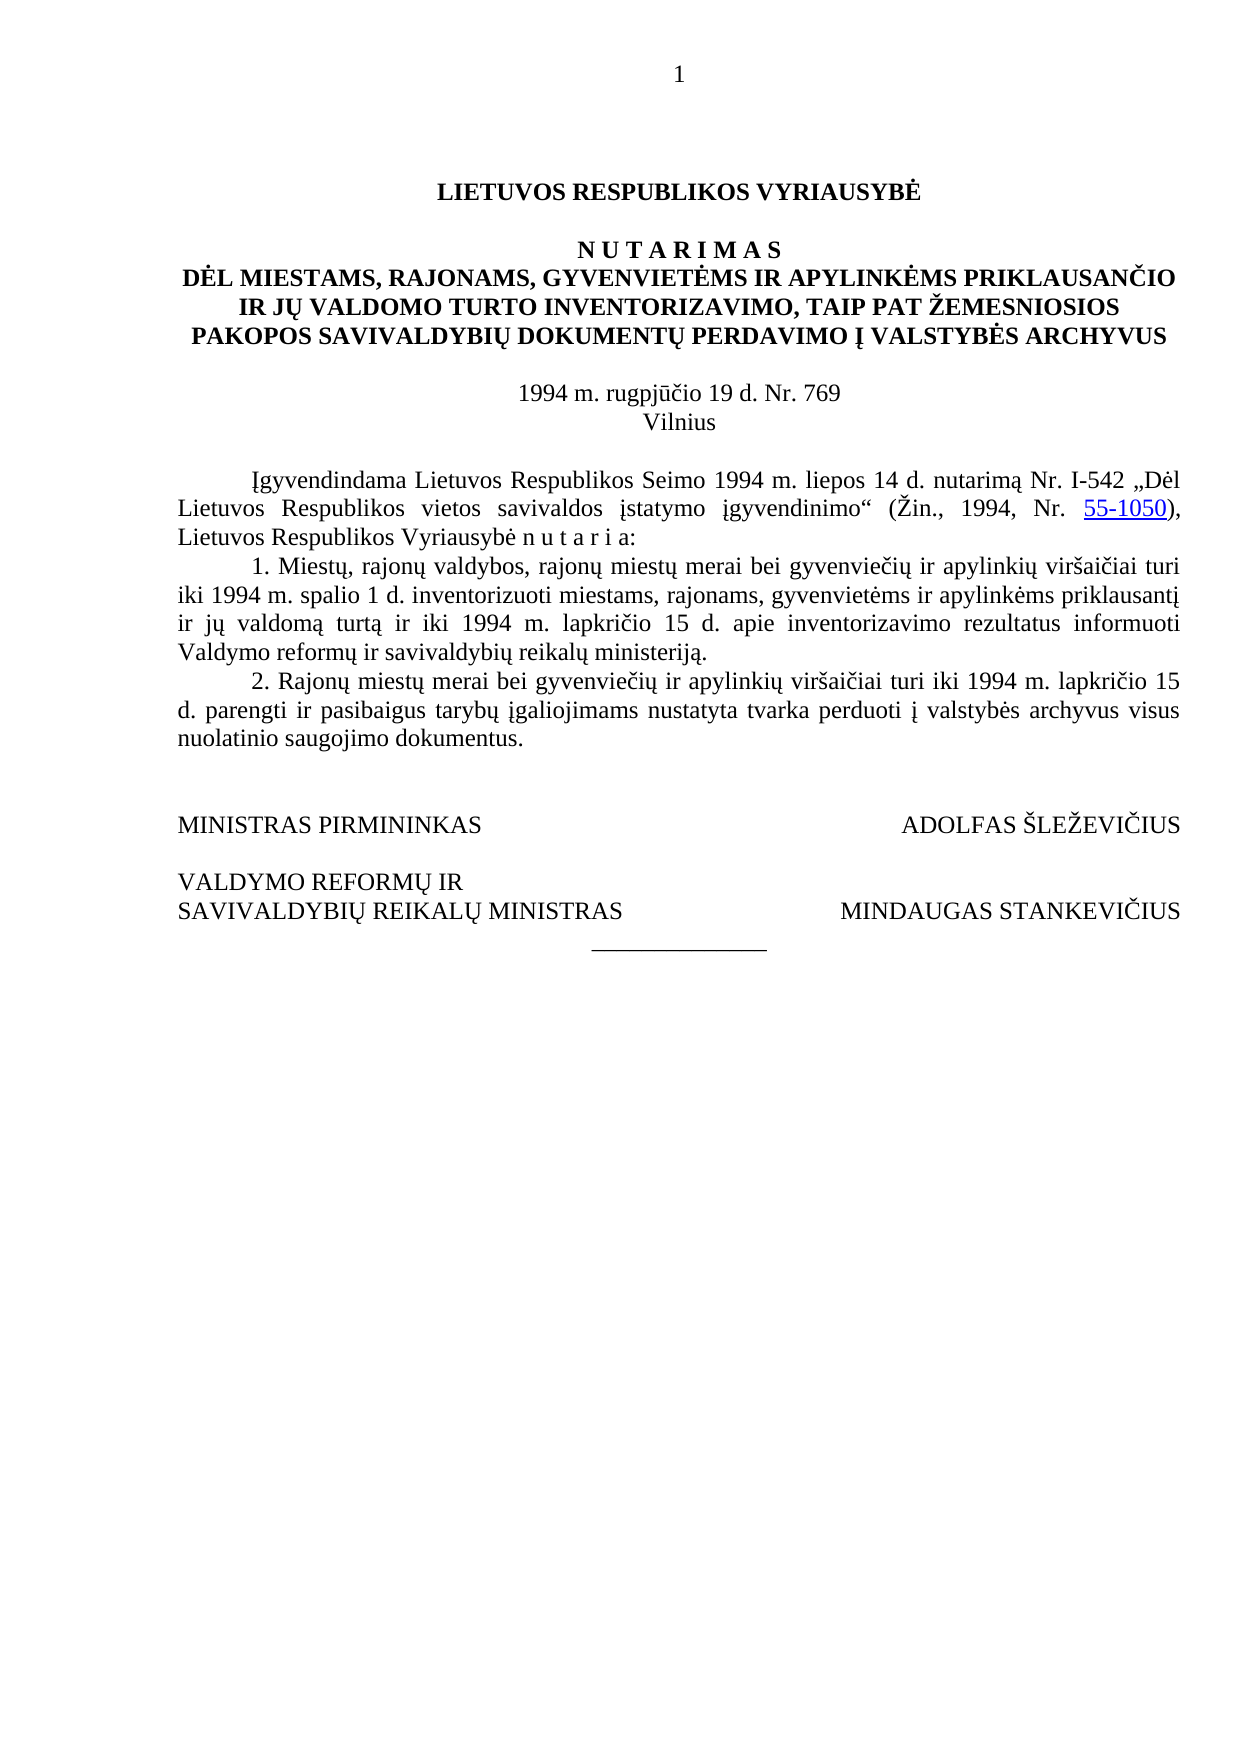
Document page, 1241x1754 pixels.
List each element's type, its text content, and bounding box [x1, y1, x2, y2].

text SAVIVALDYBIŲ REIKALŲ MINISTRAS MINDAUGAS STANKEVIČIUS [177, 896, 1181, 925]
text DĖL MIESTAMS, RAJONAMS, GYVENVIETĖMS IR APYLINKĖMS PRIKLAUSANČIO IR JŲ VALDOMO TURTO INVENTORIZAVIMO, TAIP PAT ŽEMESNIOSIOS PAKOPOS SAVIVALDYBIŲ DOKUMENTŲ PERDAVIMO Į VALSTYBĖS ARCHYVUS [177, 263, 1181, 350]
text ______________ [177, 925, 1181, 953]
text LIETUVOS RESPUBLIKOS VYRIAUSYBĖ [177, 177, 1181, 206]
text N U T A R I M A S [177, 235, 1181, 263]
text Vilnius [177, 407, 1181, 436]
text 2. Rajonų miestų merai bei gyvenviečių ir apylinkių viršaičiai turi iki 1994 m. lapkričio 15 d. parengti ir pasibaigus tarybų įgaliojimams nustatyta tvarka perduoti į valstybės archyvus visus nuolatinio saugojimo dokumentus. [177, 666, 1181, 752]
text MINISTRAS PIRMININKAS ADOLFAS ŠLEŽEVIČIUS [177, 810, 1181, 838]
text 1. Miestų, rajonų valdybos, rajonų miestų merai bei gyvenviečių ir apylinkių viršaičiai turi iki 1994 m. spalio 1 d. inventorizuoti miestams, rajonams, gyvenvietėms ir apylinkėms priklausantį ir jų valdomą turtą ir iki 1994 m. lapkričio 15 d. apie inventorizavimo rezultatus informuoti Valdymo reformų ir savivaldybių reikalų ministeriją. [177, 551, 1181, 666]
text VALDYMO REFORMŲ IR [177, 867, 1181, 896]
text 1994 m. rugpjūčio 19 d. Nr. 769 [177, 378, 1181, 407]
text Įgyvendindama Lietuvos Respublikos Seimo 1994 m. liepos 14 d. nutarimą Nr. I-542 „Dėl Lietuvos Respublikos vietos savivaldos įstatymo įgyvendinimo“ (Žin., 1994, Nr. 55-1050), Lietuvos Respublikos Vyriausybė nutaria: [177, 465, 1181, 551]
